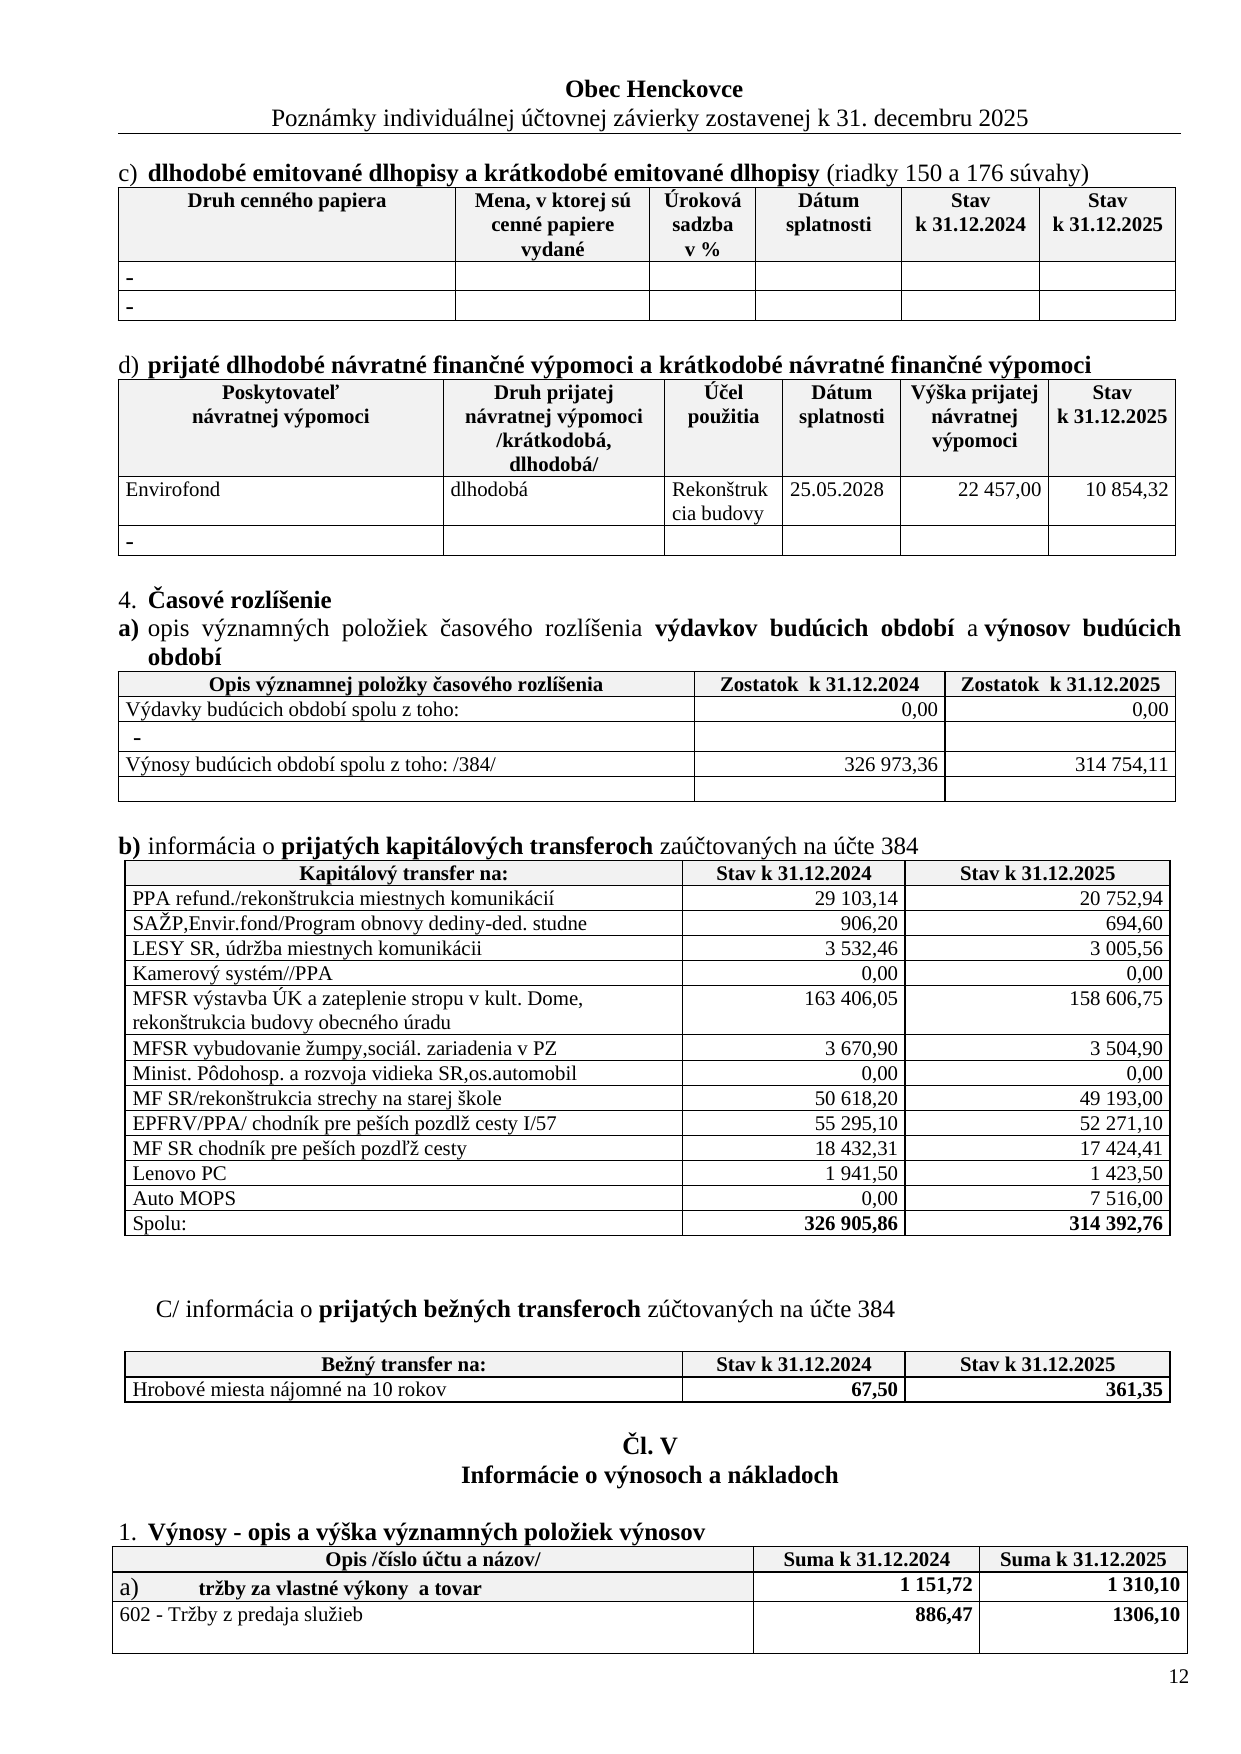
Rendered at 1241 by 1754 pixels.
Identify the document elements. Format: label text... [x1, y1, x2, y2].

table_cell [119, 777, 694, 801]
table_cell Kamerový systém//PPA [126, 961, 682, 985]
table_header Mena, v ktorej sú cenné papiere vydané [456, 188, 649, 261]
table_header Dátum splatnosti [756, 188, 901, 261]
table_header Dátum splatnosti [783, 380, 900, 476]
list Výnosy - opis a výška významných položiek výnosov [118, 1517, 1181, 1546]
table_cell [1040, 291, 1175, 320]
table_cell 314 754,11 [946, 752, 1175, 776]
table_header Zostatok k 31.12.2024 [695, 672, 944, 696]
table_header Úroková sadzba v % [650, 188, 755, 261]
table_header Výška prijatej návratnej výpomoci [901, 380, 1048, 476]
table_cell 49 193,00 [906, 1086, 1169, 1110]
table_header Bežný transfer na: [126, 1352, 682, 1376]
table_cell 361,35 [906, 1378, 1169, 1401]
table_header Stav k 31.12.2025 [906, 1352, 1169, 1376]
table_cell PPA refund./rekonštrukcia miestnych komunikácií [126, 886, 682, 910]
table_cell 0,00 [946, 697, 1175, 721]
table_header Kapitálový transfer na: [126, 861, 682, 885]
table_cell [902, 291, 1039, 320]
table_cell 0,00 [683, 1061, 904, 1084]
table_header Druh prijatej návratnej výpomoci /krátkodobá, dlhodobá/ [444, 380, 664, 476]
table_cell 0,00 [906, 961, 1169, 985]
table_cell [902, 262, 1039, 290]
table_header Zostatok k 31.12.2025 [946, 672, 1175, 696]
table_cell 25.05.2028 [783, 477, 900, 525]
table_cell [665, 526, 782, 555]
table_cell [783, 526, 900, 555]
table_cell [946, 777, 1175, 801]
table_cell 7 516,00 [906, 1186, 1169, 1210]
table_header Stav k 31.12.2024 [683, 1352, 904, 1376]
table_cell 17 424,41 [906, 1136, 1169, 1160]
table_cell 158 606,75 [906, 986, 1169, 1034]
table_cell 163 406,05 [683, 986, 904, 1034]
table_cell Výdavky budúcich období spolu z toho: [119, 697, 694, 721]
list informácia o prijatých kapitálových transferoch zaúčtovaných na účte 384 [118, 831, 1181, 860]
table_cell 0,00 [695, 697, 944, 721]
table_header Stav k 31.12.2025 [1049, 380, 1175, 476]
table_cell [456, 291, 649, 320]
table_header Stav k 31.12.2025 [1040, 188, 1175, 261]
table_cell [756, 291, 901, 320]
list Časové rozlíšenie [118, 585, 1181, 613]
table_cell 694,60 [906, 911, 1169, 935]
table_cell 314 392,76 [906, 1211, 1169, 1235]
table_cell 3 005,56 [906, 936, 1169, 960]
table_cell 602 - Tržby z predaja služieb [113, 1602, 753, 1652]
table_cell LESY SR, údržba miestnych komunikácii [126, 936, 682, 960]
table_cell 29 103,14 [683, 886, 904, 910]
list opis významných položiek časového rozlíšenia výdavkov budúcich období a výnosov budúcich období [118, 613, 1181, 671]
table_cell 1306,10 [980, 1602, 1187, 1652]
table_header Opis významnej položky časového rozlíšenia [119, 672, 694, 696]
table_cell [650, 291, 755, 320]
table_cell 1 941,50 [683, 1161, 904, 1185]
table_header Opis /číslo účtu a názov/ [113, 1547, 753, 1571]
table_cell - [119, 291, 455, 320]
table_header Druh cenného papiera [119, 188, 455, 261]
table_cell 55 295,10 [683, 1111, 904, 1135]
table_cell 52 271,10 [906, 1111, 1169, 1135]
table_cell 3 670,90 [683, 1035, 904, 1059]
table_cell MF SR/rekonštrukcia strechy na starej škole [126, 1086, 682, 1110]
text C/ informácia o prijatých bežných transferoch zúčtovaných na účte 384 [156, 1294, 1181, 1322]
table_header Suma k 31.12.2025 [980, 1547, 1187, 1571]
table_cell Spolu: [126, 1211, 682, 1235]
table_header Stav k 31.12.2024 [683, 861, 904, 885]
table_cell 0,00 [683, 961, 904, 985]
table_cell 886,47 [754, 1602, 979, 1652]
table_cell [119, 722, 694, 751]
table_cell Lenovo PC [126, 1161, 682, 1185]
table_cell 67,50 [683, 1378, 904, 1401]
table_cell Minist. Pôdohosp. a rozvoja vidieka SR,os.automobil [126, 1061, 682, 1084]
table_cell 3 532,46 [683, 936, 904, 960]
table_cell tržby za vlastné výkony a tovar [113, 1573, 753, 1601]
table_cell SAŽP,Envir.fond/Program obnovy dediny-ded. studne [126, 911, 682, 935]
table_cell [756, 262, 901, 290]
table_cell 1 310,10 [980, 1573, 1187, 1601]
table_header Stav k 31.12.2024 [902, 188, 1039, 261]
table_cell 20 752,94 [906, 886, 1169, 910]
table_cell 10 854,32 [1049, 477, 1175, 525]
table_cell 1 423,50 [906, 1161, 1169, 1185]
table_cell [650, 262, 755, 290]
table_cell 0,00 [906, 1061, 1169, 1084]
table_cell Rekonštrukcia budovy [665, 477, 782, 525]
table_cell Hrobové miesta nájomné na 10 rokov [126, 1378, 682, 1401]
table_cell [1040, 262, 1175, 290]
table_cell [1049, 526, 1175, 555]
table_cell [444, 526, 664, 555]
table_cell - [119, 526, 443, 555]
table_cell Výnosy budúcich období spolu z toho: /384/ [119, 752, 694, 776]
table_header Suma k 31.12.2024 [754, 1547, 979, 1571]
table_cell 326 905,86 [683, 1211, 904, 1235]
table_cell Auto MOPS [126, 1186, 682, 1210]
table_cell 906,20 [683, 911, 904, 935]
table_cell 50 618,20 [683, 1086, 904, 1110]
table_header Poskytovateľ návratnej výpomoci [119, 380, 443, 476]
table_header Stav k 31.12.2025 [906, 861, 1169, 885]
table_cell MF SR chodník pre peších pozdľž cesty [126, 1136, 682, 1160]
table_cell [695, 722, 944, 751]
table_cell 18 432,31 [683, 1136, 904, 1160]
table_cell 22 457,00 [901, 477, 1048, 525]
table_cell Envirofond [119, 477, 443, 525]
table_cell 1 151,72 [754, 1573, 979, 1601]
table_cell [946, 722, 1175, 751]
table_cell 3 504,90 [906, 1035, 1169, 1059]
table_cell - [119, 262, 455, 290]
table_cell [695, 777, 944, 801]
table_cell MFSR vybudovanie žumpy,sociál. zariadenia v PZ [126, 1035, 682, 1059]
list prijaté dlhodobé návratné finančné výpomoci a krátkodobé návratné finančné výpomoci [118, 350, 1181, 379]
text Informácie o výnosoch a nákladoch [118, 1460, 1181, 1489]
table_cell [456, 262, 649, 290]
text Čl. V [118, 1431, 1181, 1460]
table_cell 326 973,36 [695, 752, 944, 776]
table_cell EPFRV/PPA/ chodník pre peších pozdlž cesty I/57 [126, 1111, 682, 1135]
list dlhodobé emitované dlhopisy a krátkodobé emitované dlhopisy (riadky 150 a 176 súvahy) [118, 158, 1181, 187]
table_header Účel použitia [665, 380, 782, 476]
table_cell dlhodobá [444, 477, 664, 525]
table_cell MFSR výstavba ÚK a zateplenie stropu v kult. Dome, rekonštrukcia budovy obecného úradu [126, 986, 682, 1034]
table_cell 0,00 [683, 1186, 904, 1210]
table_cell [901, 526, 1048, 555]
